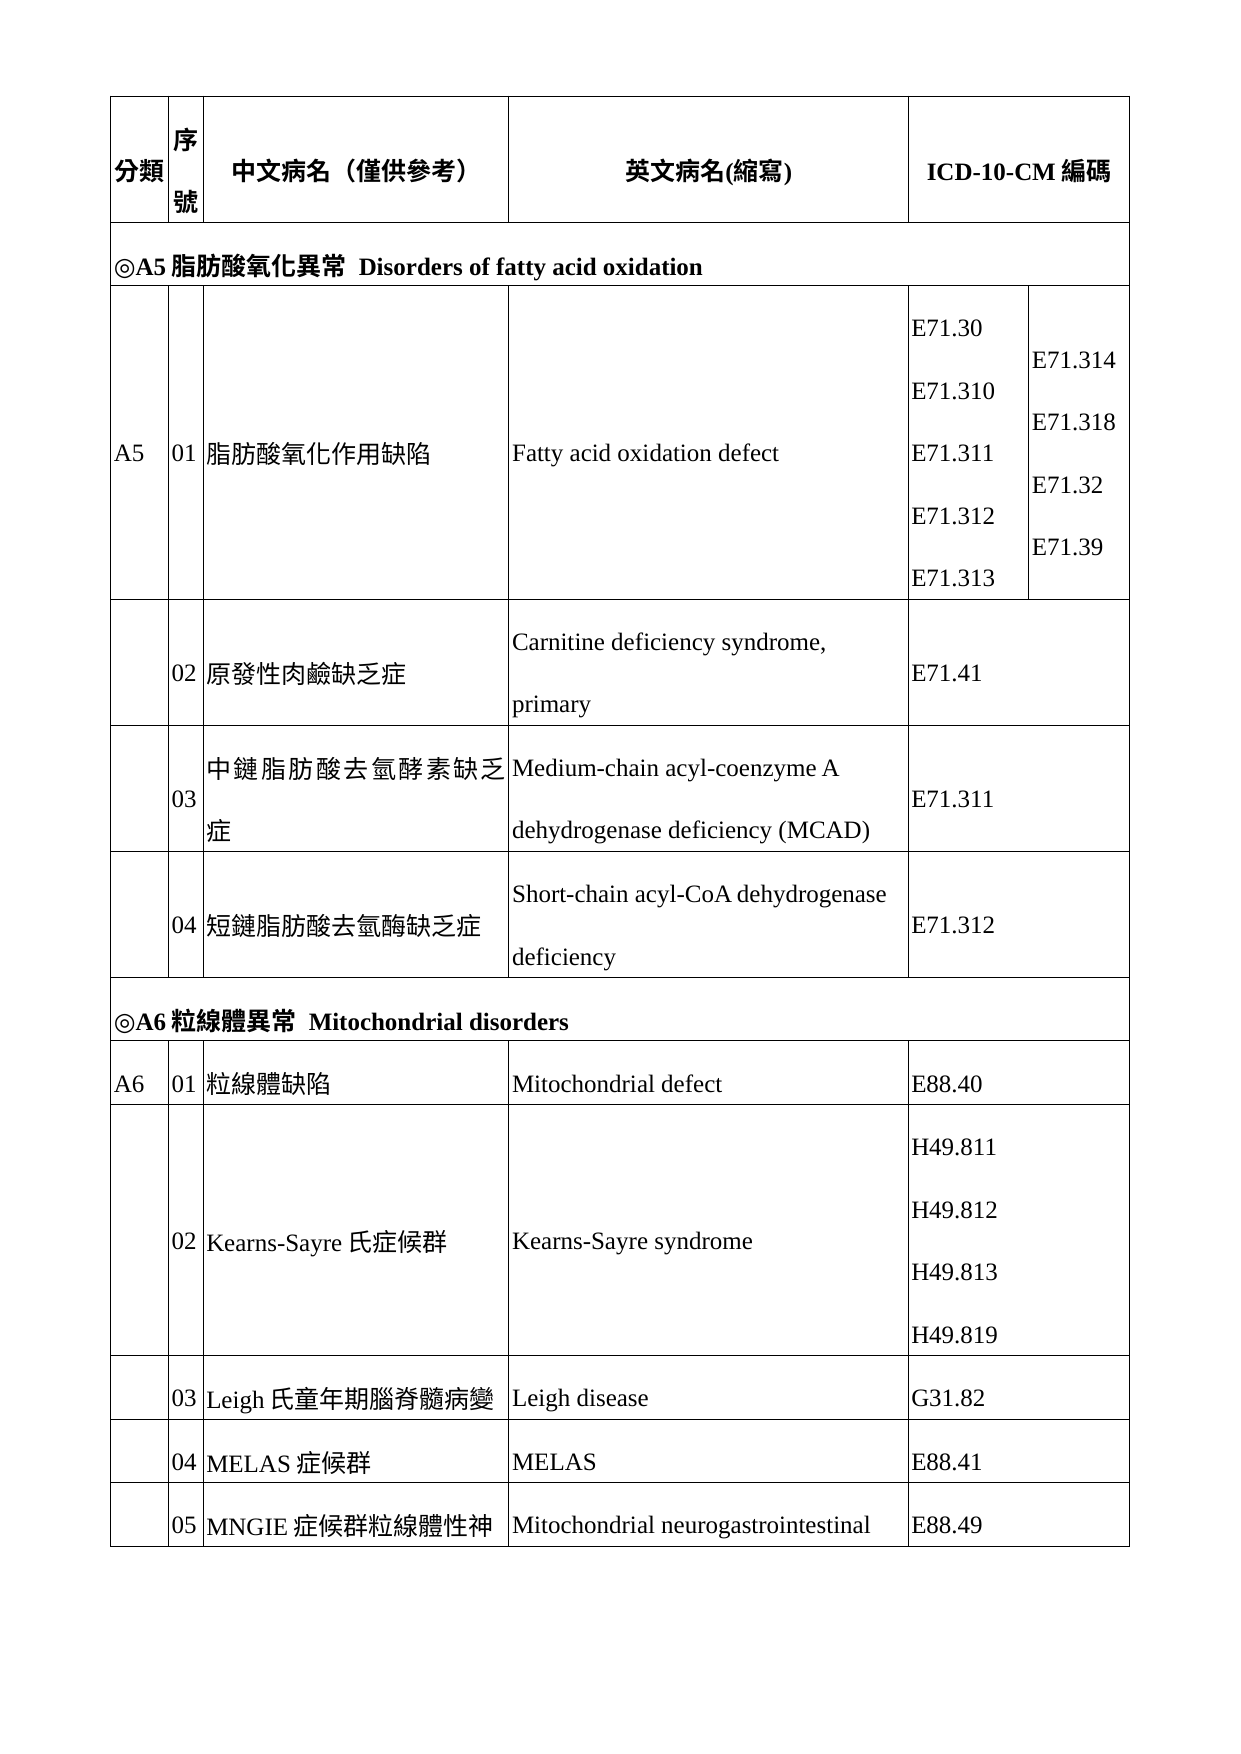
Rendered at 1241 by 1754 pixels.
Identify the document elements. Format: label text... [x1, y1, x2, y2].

table_cell 04 [169, 852, 203, 977]
table_cell 粒線體缺陷 [204, 1041, 508, 1104]
table_cell [111, 726, 168, 851]
table_cell E71.311 [909, 726, 1129, 851]
table_cell MNGIE症候群粒線體性神 [204, 1483, 508, 1546]
table_cell E71.312 [909, 852, 1129, 977]
table_cell MELAS [509, 1420, 908, 1482]
table_cell 中鏈脂肪酸去氫酵素缺乏症 [204, 726, 508, 851]
table_cell Leigh氏童年期腦脊髓病變 [204, 1356, 508, 1418]
table_cell E71.314 E71.318 E71.32 E71.39 [1029, 286, 1129, 599]
table_cell 短鏈脂肪酸去氫酶缺乏症 [204, 852, 508, 977]
table_cell E88.49 [909, 1483, 1129, 1546]
table_cell [111, 600, 168, 725]
table_cell Leigh disease [509, 1356, 908, 1418]
table_cell A6 [111, 1041, 168, 1104]
table_header 分類 [111, 97, 168, 222]
table_cell 05 [169, 1483, 203, 1546]
table_cell 02 [169, 600, 203, 725]
table_cell ◎A6粒線體異常 Mitochondrial disorders [111, 978, 1129, 1040]
table_cell A5 [111, 286, 168, 599]
table_cell 02 [169, 1105, 203, 1355]
table_cell [111, 1420, 168, 1482]
table_cell 原發性肉鹼缺乏症 [204, 600, 508, 725]
table_cell Mitochondrial defect [509, 1041, 908, 1104]
table_cell Medium-chain acyl-coenzyme A dehydrogenase deficiency (MCAD) [509, 726, 908, 851]
table_cell [111, 1105, 168, 1355]
table_cell 04 [169, 1420, 203, 1482]
table_cell 脂肪酸氧化作用缺陷 [204, 286, 508, 599]
table_cell Short-chain acyl-CoA dehydrogenase deficiency [509, 852, 908, 977]
table_cell ◎A5脂肪酸氧化異常 Disorders of fatty acid oxidation [111, 223, 1129, 285]
table_cell 01 [169, 1041, 203, 1104]
table_cell E71.41 [909, 600, 1129, 725]
table_cell E88.40 [909, 1041, 1129, 1104]
table_cell G31.82 [909, 1356, 1129, 1418]
table_cell MELAS症候群 [204, 1420, 508, 1482]
table_cell [111, 1356, 168, 1418]
table_cell Kearns-Sayre氏症候群 [204, 1105, 508, 1355]
table_header 中文病名（僅供參考） [204, 97, 508, 222]
table_header ICD-10-CM編碼 [909, 97, 1129, 222]
table_cell 01 [169, 286, 203, 599]
table_cell E71.30 E71.310 E71.311 E71.312 E71.313 [909, 286, 1028, 599]
table_header 序號 [169, 97, 203, 222]
table_cell [111, 852, 168, 977]
table_cell H49.811 H49.812 H49.813 H49.819 [909, 1105, 1129, 1355]
table_cell [111, 1483, 168, 1546]
table_cell Carnitine deficiency syndrome, primary [509, 600, 908, 725]
table_cell 03 [169, 726, 203, 851]
table_cell Fatty acid oxidation defect [509, 286, 908, 599]
table_cell 03 [169, 1356, 203, 1418]
table_cell Mitochondrial neurogastrointestinal [509, 1483, 908, 1546]
table_header 英文病名(縮寫) [509, 97, 908, 222]
table_cell Kearns-Sayre syndrome [509, 1105, 908, 1355]
table_cell E88.41 [909, 1420, 1129, 1482]
